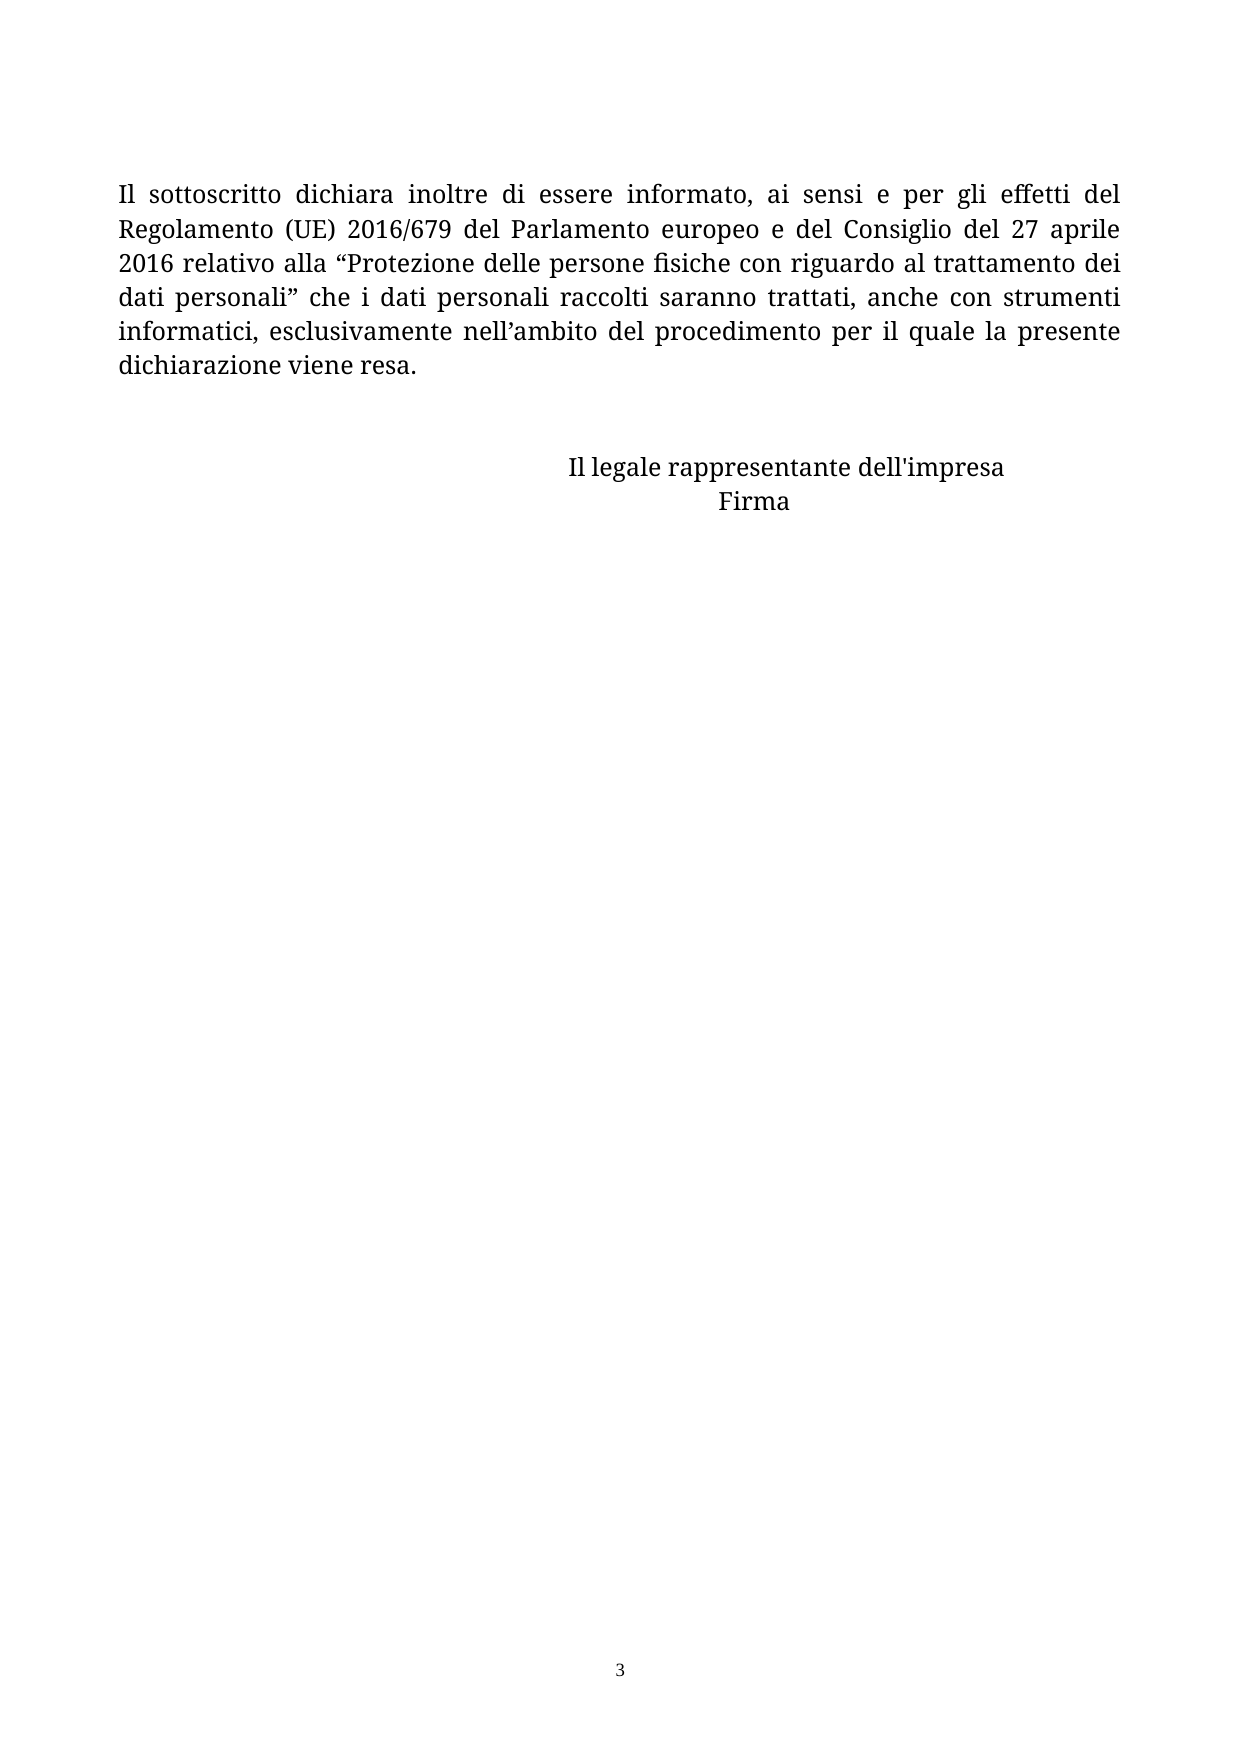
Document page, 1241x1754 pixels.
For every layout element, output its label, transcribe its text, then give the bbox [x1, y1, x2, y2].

text Il sottoscritto dichiara inoltre di essere informato, ai sensi e per gli effetti del Regolamento (UE) 2016/679 del Parlamento europeo e del Consiglio del 27 aprile 2016 relativo alla “Protezione delle persone fisiche con riguardo al trattamento dei dati personali” che i dati personali raccolti saranno trattati, anche con strumenti informatici, esclusivamente nell’ambito del procedimento per il quale la presente dichiarazione viene resa. [118, 177, 1122, 382]
text Firma [118, 484, 1122, 518]
text Il legale rappresentante dell'impresa [118, 450, 1122, 484]
